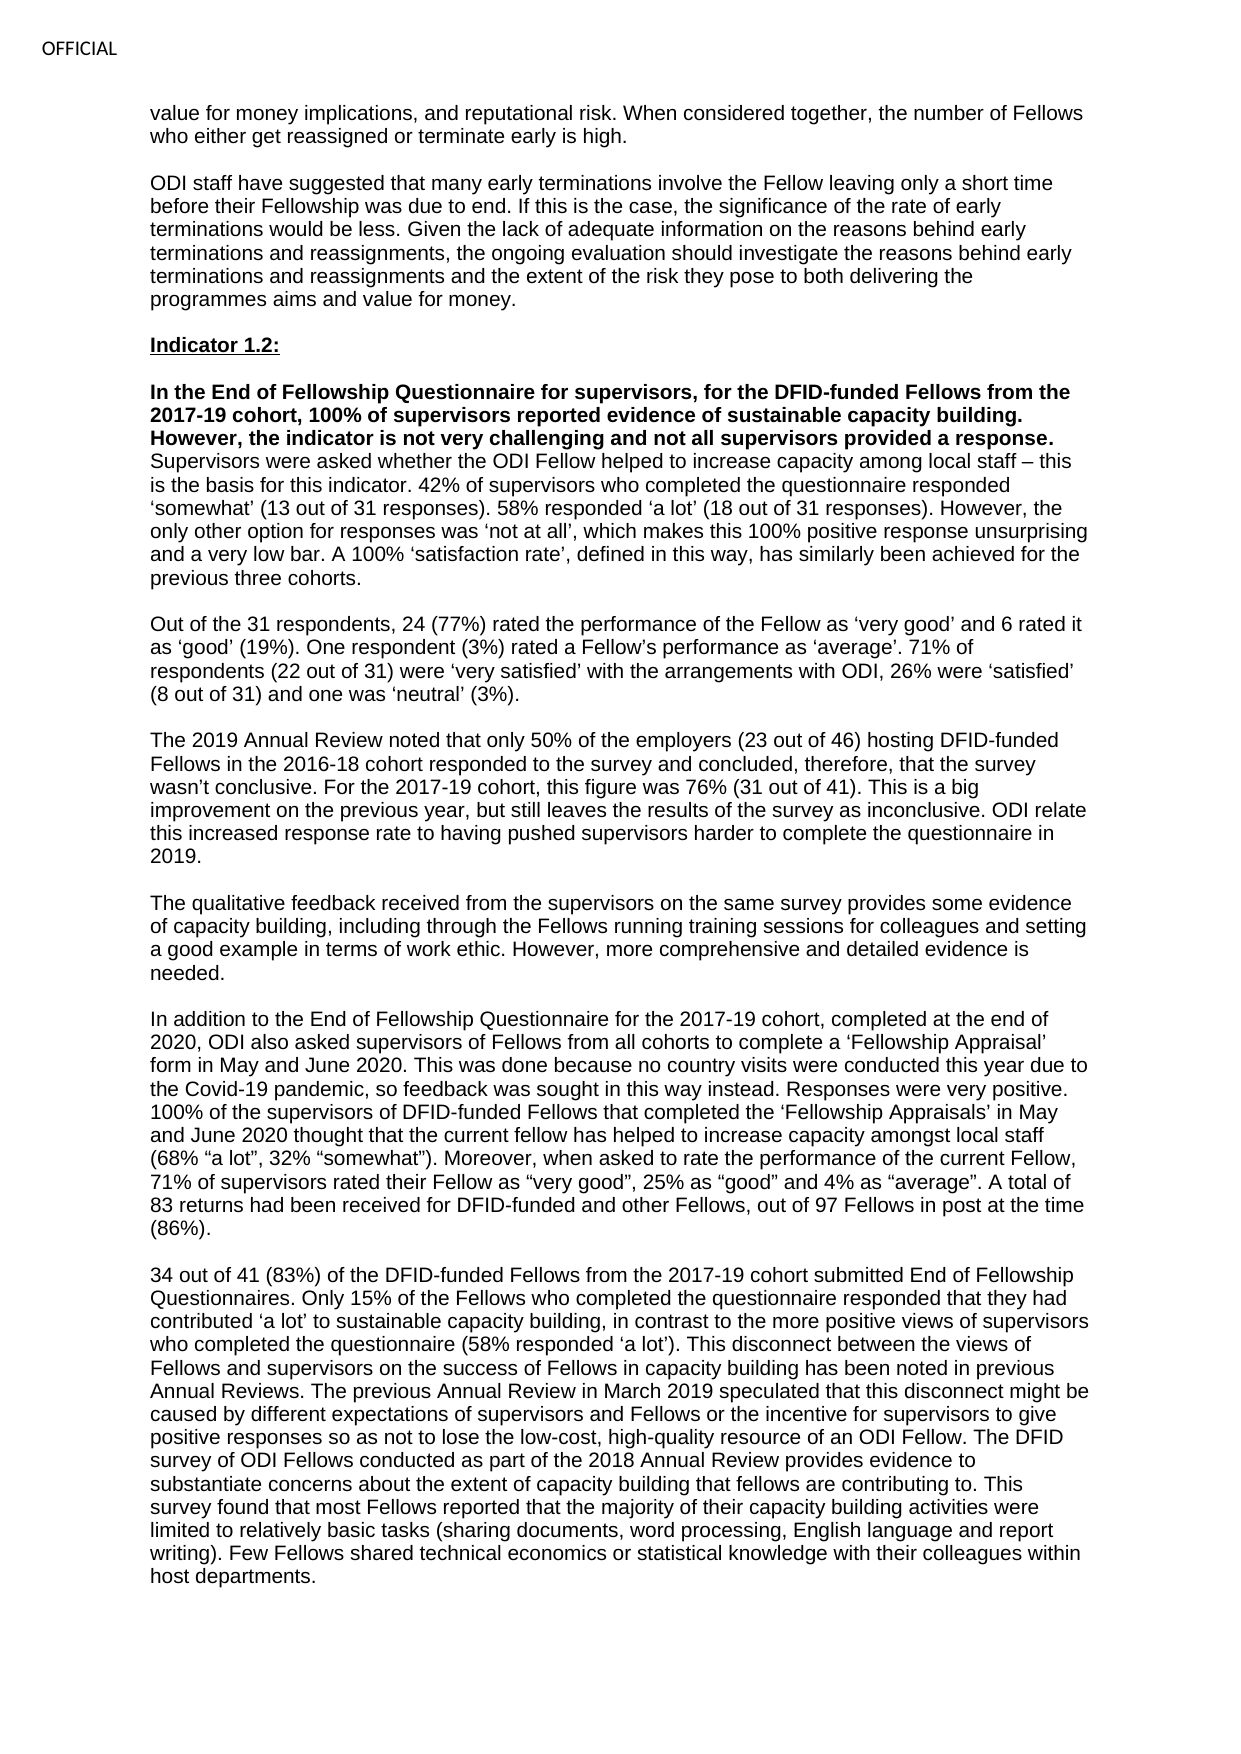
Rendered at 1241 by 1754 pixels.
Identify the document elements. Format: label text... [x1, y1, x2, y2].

text The 2019 Annual Review noted that only 50% of the employers (23 out of 46) hosting DFID-funded Fellows in the 2016-18 cohort responded to the survey and concluded, therefore, that the survey wasn’t conclusive. For the 2017-19 cohort, this figure was 76% (31 out of 41). This is a big improvement on the previous year, but still leaves the results of the survey as inconclusive. ODI relate this increased response rate to having pushed supervisors harder to complete the questionnaire in 2019. [150, 729, 1090, 868]
text Out of the 31 respondents, 24 (77%) rated the performance of the Fellow as ‘very good’ and 6 rated it as ‘good’ (19%). One respondent (3%) rated a Fellow’s performance as ‘average’. 71% of respondents (22 out of 31) were ‘very satisfied’ with the arrangements with ODI, 26% were ‘satisfied’ (8 out of 31) and one was ‘neutral’ (3%). [150, 613, 1090, 706]
text The qualitative feedback received from the supervisors on the same survey provides some evidence of capacity building, including through the Fellows running training sessions for colleagues and setting a good example in terms of work ethic. However, more comprehensive and detailed evidence is needed. [150, 891, 1090, 984]
text value for money implications, and reputational risk. When considered together, the number of Fellows who either get reassigned or terminate early is high. [150, 102, 1090, 148]
text Indicator 1.2: [150, 334, 1090, 357]
text In the End of Fellowship Questionnaire for supervisors, for the DFID-funded Fellows from the 2017-19 cohort, 100% of supervisors reported evidence of sustainable capacity building. However, the indicator is not very challenging and not all supervisors provided a response. Supervisors were asked whether the ODI Fellow helped to increase capacity among local staff – this is the basis for this indicator. 42% of supervisors who completed the questionnaire responded ‘somewhat’ (13 out of 31 responses). 58% responded ‘a lot’ (18 out of 31 responses). However, the only other option for responses was ‘not at all’, which makes this 100% positive response unsurprising and a very low bar. A 100% ‘satisfaction rate’, defined in this way, has similarly been achieved for the previous three cohorts. [150, 380, 1090, 589]
text ODI staff have suggested that many early terminations involve the Fellow leaving only a short time before their Fellowship was due to end. If this is the case, the significance of the rate of early terminations would be less. Given the lack of adequate information on the reasons behind early terminations and reassignments, the ongoing evaluation should investigate the reasons behind early terminations and reassignments and the extent of the risk they pose to both delivering the programmes aims and value for money. [150, 171, 1090, 311]
text 34 out of 41 (83%) of the DFID-funded Fellows from the 2017-19 cohort submitted End of Fellowship Questionnaires. Only 15% of the Fellows who completed the questionnaire responded that they had contributed ‘a lot’ to sustainable capacity building, in contrast to the more positive views of supervisors who completed the questionnaire (58% responded ‘a lot’). This disconnect between the views of Fellows and supervisors on the success of Fellows in capacity building has been noted in previous Annual Reviews. The previous Annual Review in March 2019 speculated that this disconnect might be caused by different expectations of supervisors and Fellows or the incentive for supervisors to give positive responses so as not to lose the low-cost, high-quality resource of an ODI Fellow. The DFID survey of ODI Fellows conducted as part of the 2018 Annual Review provides evidence to substantiate concerns about the extent of capacity building that fellows are contributing to. This survey found that most Fellows reported that the majority of their capacity building activities were limited to relatively basic tasks (sharing documents, word processing, English language and report writing). Few Fellows shared technical economics or statistical knowledge with their colleagues within host departments. [150, 1263, 1090, 1588]
text In addition to the End of Fellowship Questionnaire for the 2017-19 cohort, completed at the end of 2020, ODI also asked supervisors of Fellows from all cohorts to complete a ‘Fellowship Appraisal’ form in May and June 2020. This was done because no country visits were conducted this year due to the Covid-19 pandemic, so feedback was sought in this way instead. Responses were very positive. 100% of the supervisors of DFID-funded Fellows that completed the ‘Fellowship Appraisals’ in May and June 2020 thought that the current fellow has helped to increase capacity amongst local staff (68% “a lot”, 32% “somewhat”). Moreover, when asked to rate the performance of the current Fellow, 71% of supervisors rated their Fellow as “very good”, 25% as “good” and 4% as “average”. A total of 83 returns had been received for DFID-funded and other Fellows, out of 97 Fellows in post at the time (86%). [150, 1008, 1090, 1240]
